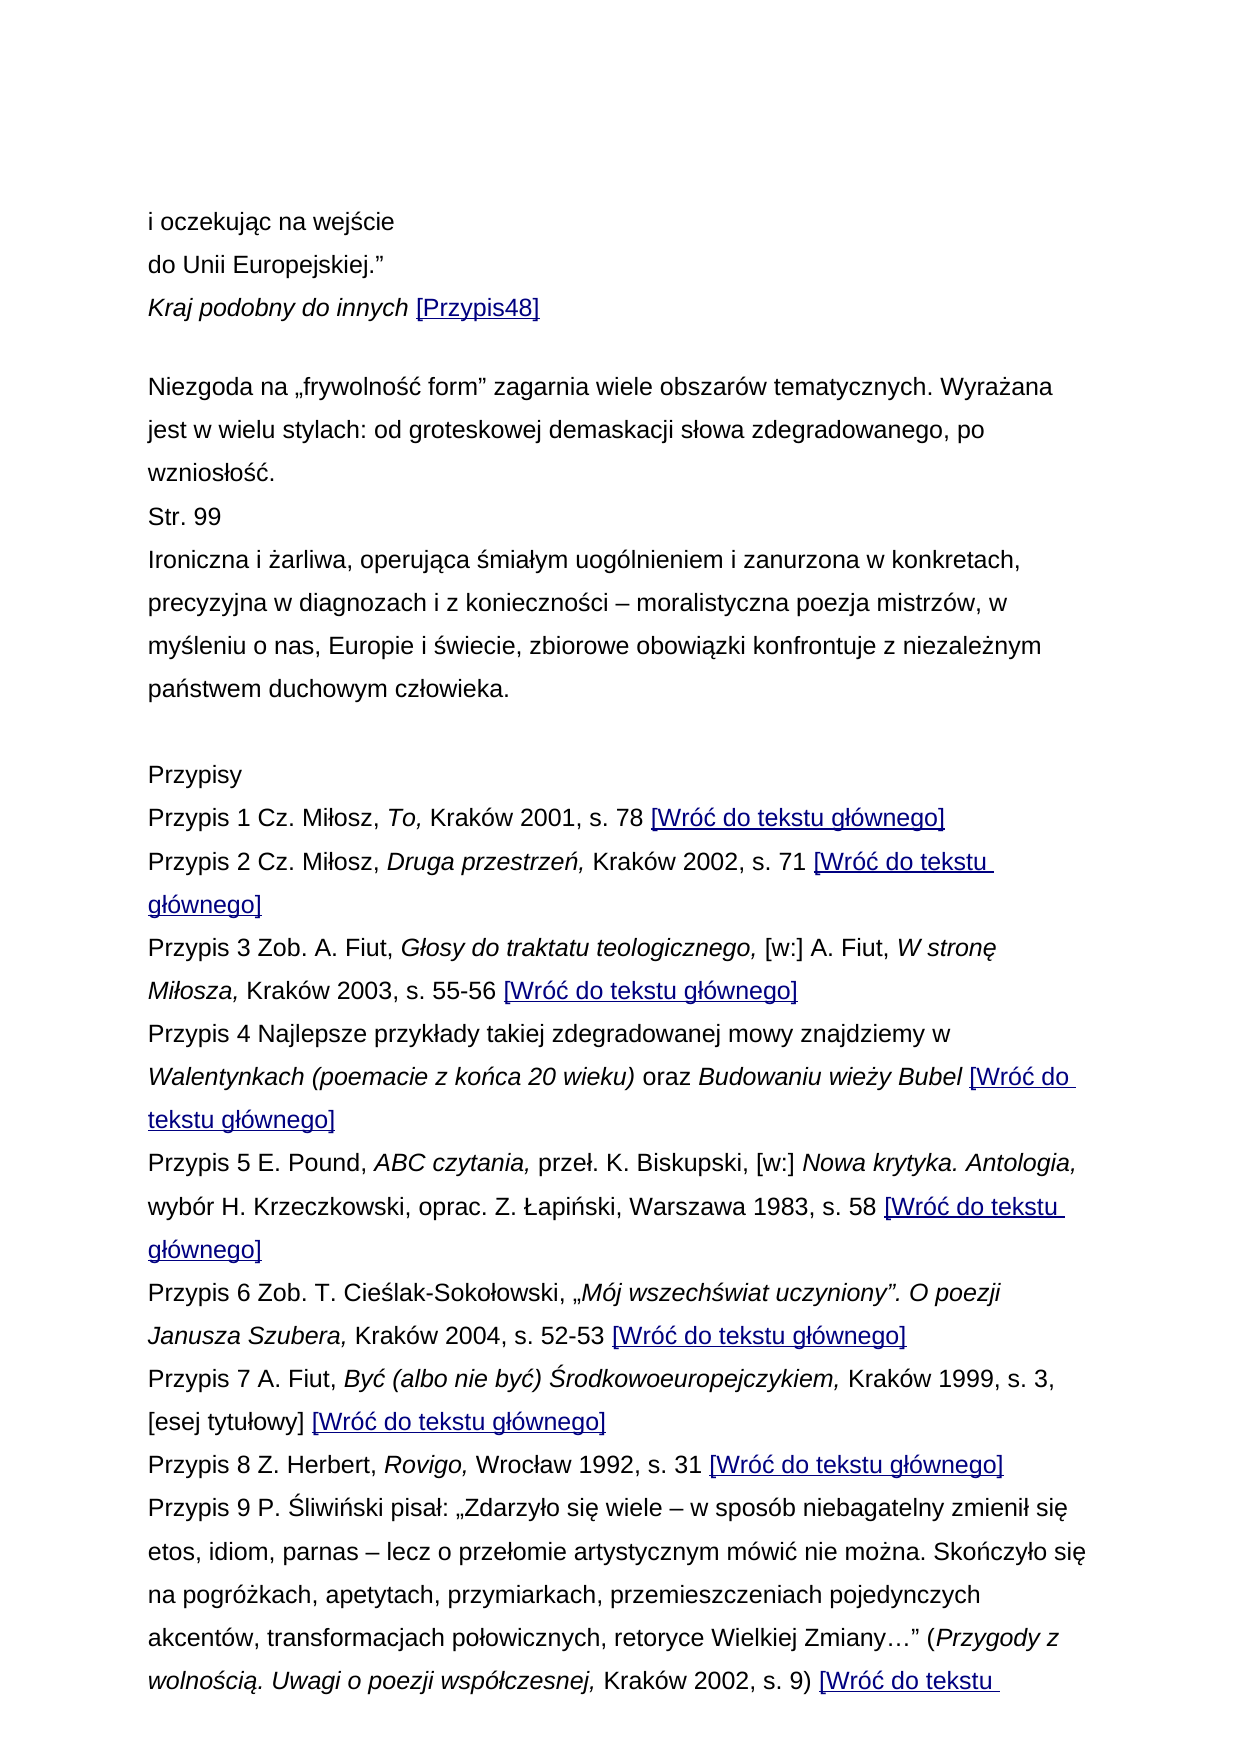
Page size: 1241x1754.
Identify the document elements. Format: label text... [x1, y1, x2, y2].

text Przypis 4 Najlepsze przykłady takiej zdegradowanej mowy znajdziemy w Walentynkach (poemacie z końca 20 wieku) oraz Budowaniu wieży Bubel [Wróć do tekstu głównego] [148, 1019, 1093, 1134]
text Przypis 8 Z. Herbert, Rovigo, Wrocław 1992, s. 31 [Wróć do tekstu głównego] [148, 1450, 1093, 1479]
text Przypis 3 Zob. A. Fiut, Głosy do traktatu teologicznego, [w:] A. Fiut, W stronę Miłosza, Kraków 2003, s. 55-56 [Wróć do tekstu głównego] [148, 933, 1093, 1004]
text Ironiczna i żarliwa, operująca śmiałym uogólnieniem i zanurzona w konkretach, precyzyjna w diagnozach i z konieczności – moralistyczna poezja mistrzów, w myśleniu o nas, Europie i świecie, zbiorowe obowiązki konfrontuje z niezależnym państwem duchowym człowieka. [148, 544, 1093, 703]
text Przypis 9 P. Śliwiński pisał: „Zdarzyło się wiele – w sposób niebagatelny zmienił się etos, idiom, parnas – lecz o przełomie artystycznym mówić nie można. Skończyło się na pogróżkach, apetytach, przymiarkach, przemieszczeniach pojedynczych akcentów, transformacjach połowicznych, retoryce Wielkiej Zmiany…” (Przygody z wolnością. Uwagi o poezji współczesnej, Kraków 2002, s. 9) [Wróć do tekstu [148, 1493, 1093, 1694]
text do Unii Europejskiej.” [148, 250, 1093, 278]
text Przypis 1 Cz. Miłosz, To, Kraków 2001, s. 78 [Wróć do tekstu głównego] [148, 803, 1093, 832]
text Kraj podobny do innych [Przypis48] [148, 293, 1093, 322]
text Przypis 7 A. Fiut, Być (albo nie być) Środkowoeuropejczykiem, Kraków 1999, s. 3, [esej tytułowy] [Wróć do tekstu głównego] [148, 1364, 1093, 1436]
text Przypis 6 Zob. T. Cieślak-Sokołowski, „Mój wszechświat uczyniony”. O poezji Janusza Szubera, Kraków 2004, s. 52-53 [Wróć do tekstu głównego] [148, 1278, 1093, 1349]
text Str. 99 [148, 501, 1093, 530]
text Przypis 5 E. Pound, ABC czytania, przeł. K. Biskupski, [w:] Nowa krytyka. Antologia, wybór H. Krzeczkowski, oprac. Z. Łapiński, Warszawa 1983, s. 58 [Wróć do tekstu głównego] [148, 1148, 1093, 1263]
text Niezgoda na „frywolność form” zagarnia wiele obszarów tematycznych. Wyrażana jest w wielu stylach: od groteskowej demaskacji słowa zdegradowanego, po wzniosłość. [148, 372, 1093, 487]
text Przypis 2 Cz. Miłosz, Druga przestrzeń, Kraków 2002, s. 71 [Wróć do tekstu głównego] [148, 846, 1093, 918]
text i oczekując na wejście [148, 207, 1093, 235]
subtitle Przypisy [148, 760, 1093, 789]
